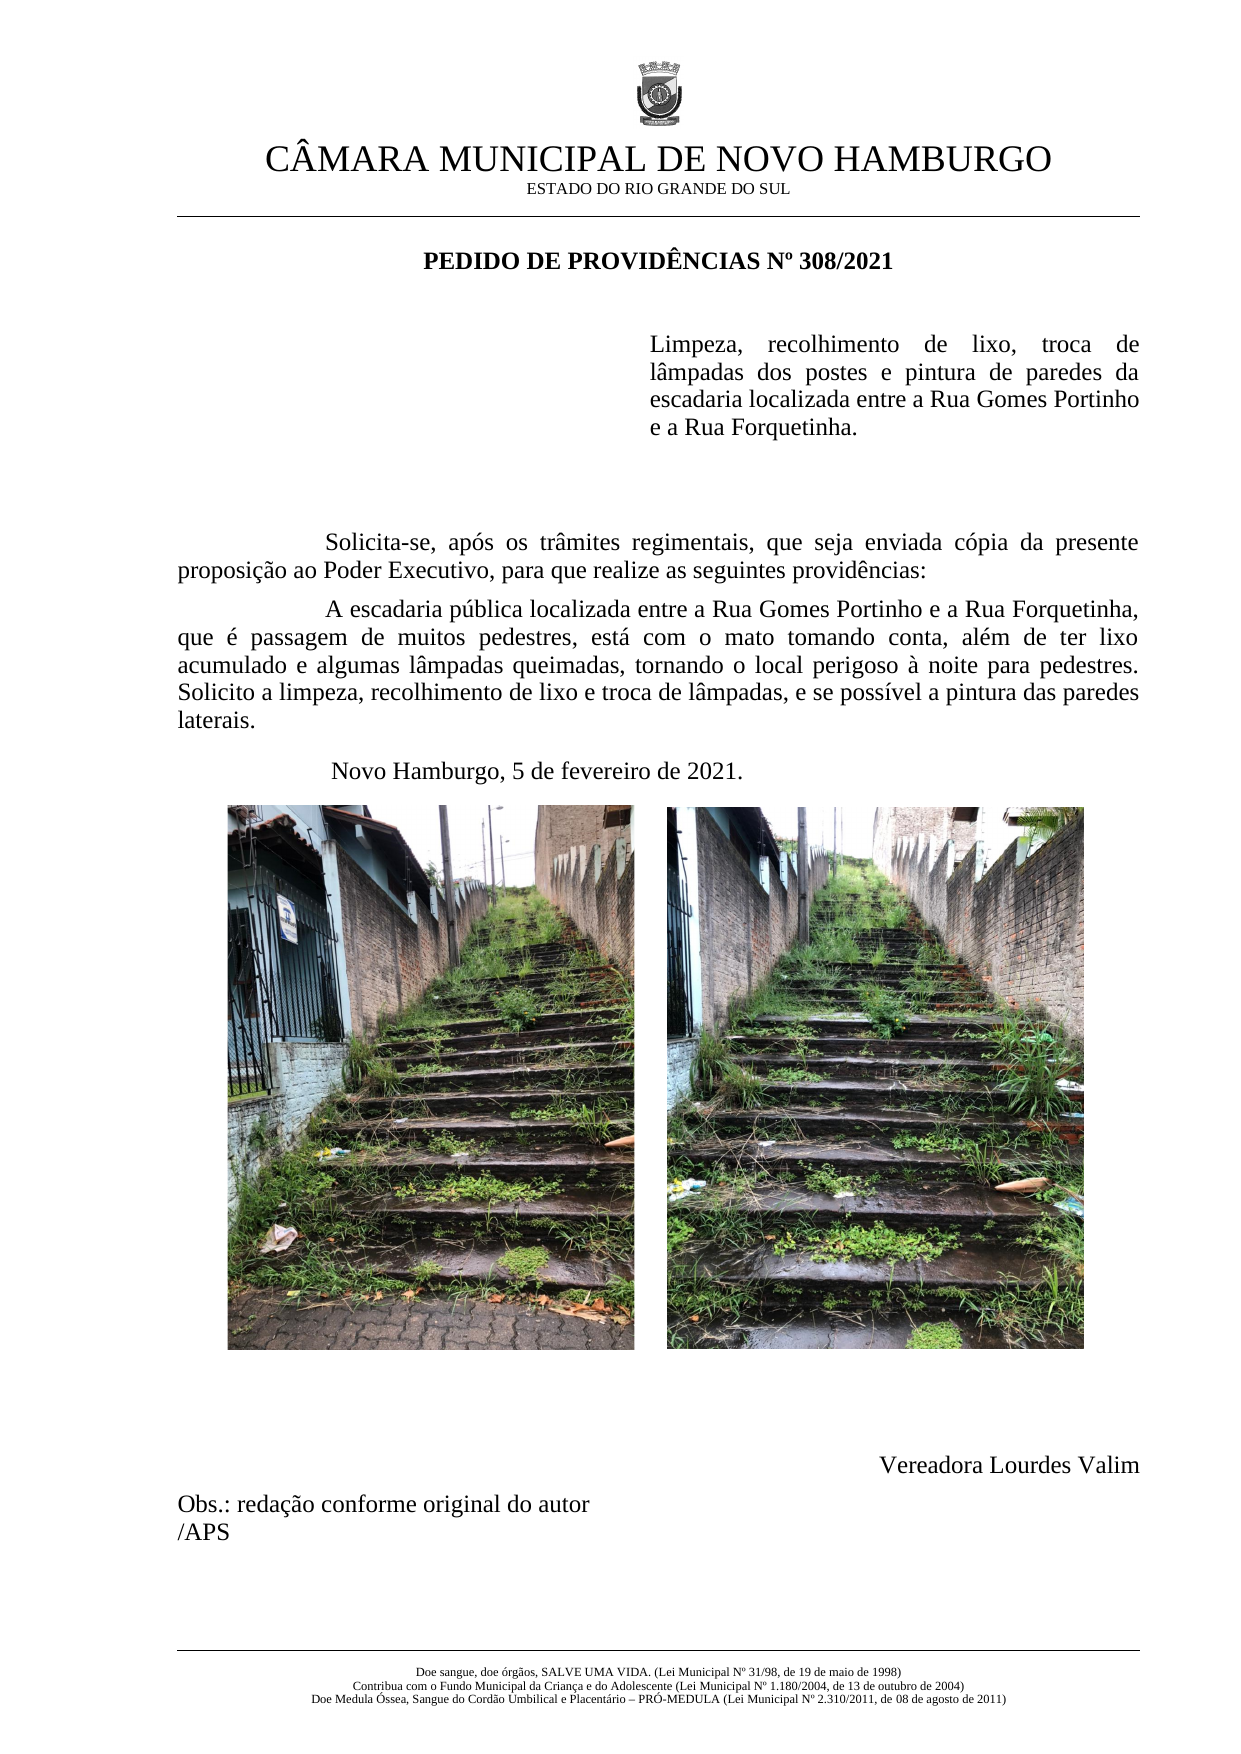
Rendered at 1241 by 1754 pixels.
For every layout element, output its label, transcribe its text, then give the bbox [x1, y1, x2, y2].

text PEDIDO DE PROVIDÊNCIAS Nº 308/2021 [177, 247, 1140, 274]
text Vereadora Lourdes Valim [177, 1451, 1140, 1479]
text Limpeza, recolhimento de lixo, troca de lâmpadas dos postes e pintura de paredes da escadaria localizada entre a Rua Gomes Portinho e a Rua Forquetinha. [649, 330, 1140, 441]
picture [227, 805, 635, 1350]
picture [667, 807, 1084, 1349]
text /APS [177, 1518, 1140, 1546]
text Obs.: redação conforme original do autor [177, 1490, 1140, 1518]
text A escadaria pública localizada entre a Rua Gomes Portinho e a Rua Forquetinha, que é passagem de muitos pedestres, está com o mato tomando conta, além de ter lixo acumulado e algumas lâmpadas queimadas, tornando o local perigoso à noite para pedestres. Solicito a limpeza, recolhimento de lixo e troca de lâmpadas, e se possível a pintura das paredes laterais. [177, 595, 1140, 734]
text Solicita-se, após os trâmites regimentais, que seja enviada cópia da presente proposição ao Poder Executivo, para que realize as seguintes providências: [177, 528, 1140, 584]
text Novo Hamburgo, 5 de fevereiro de 2021. [331, 757, 1140, 785]
